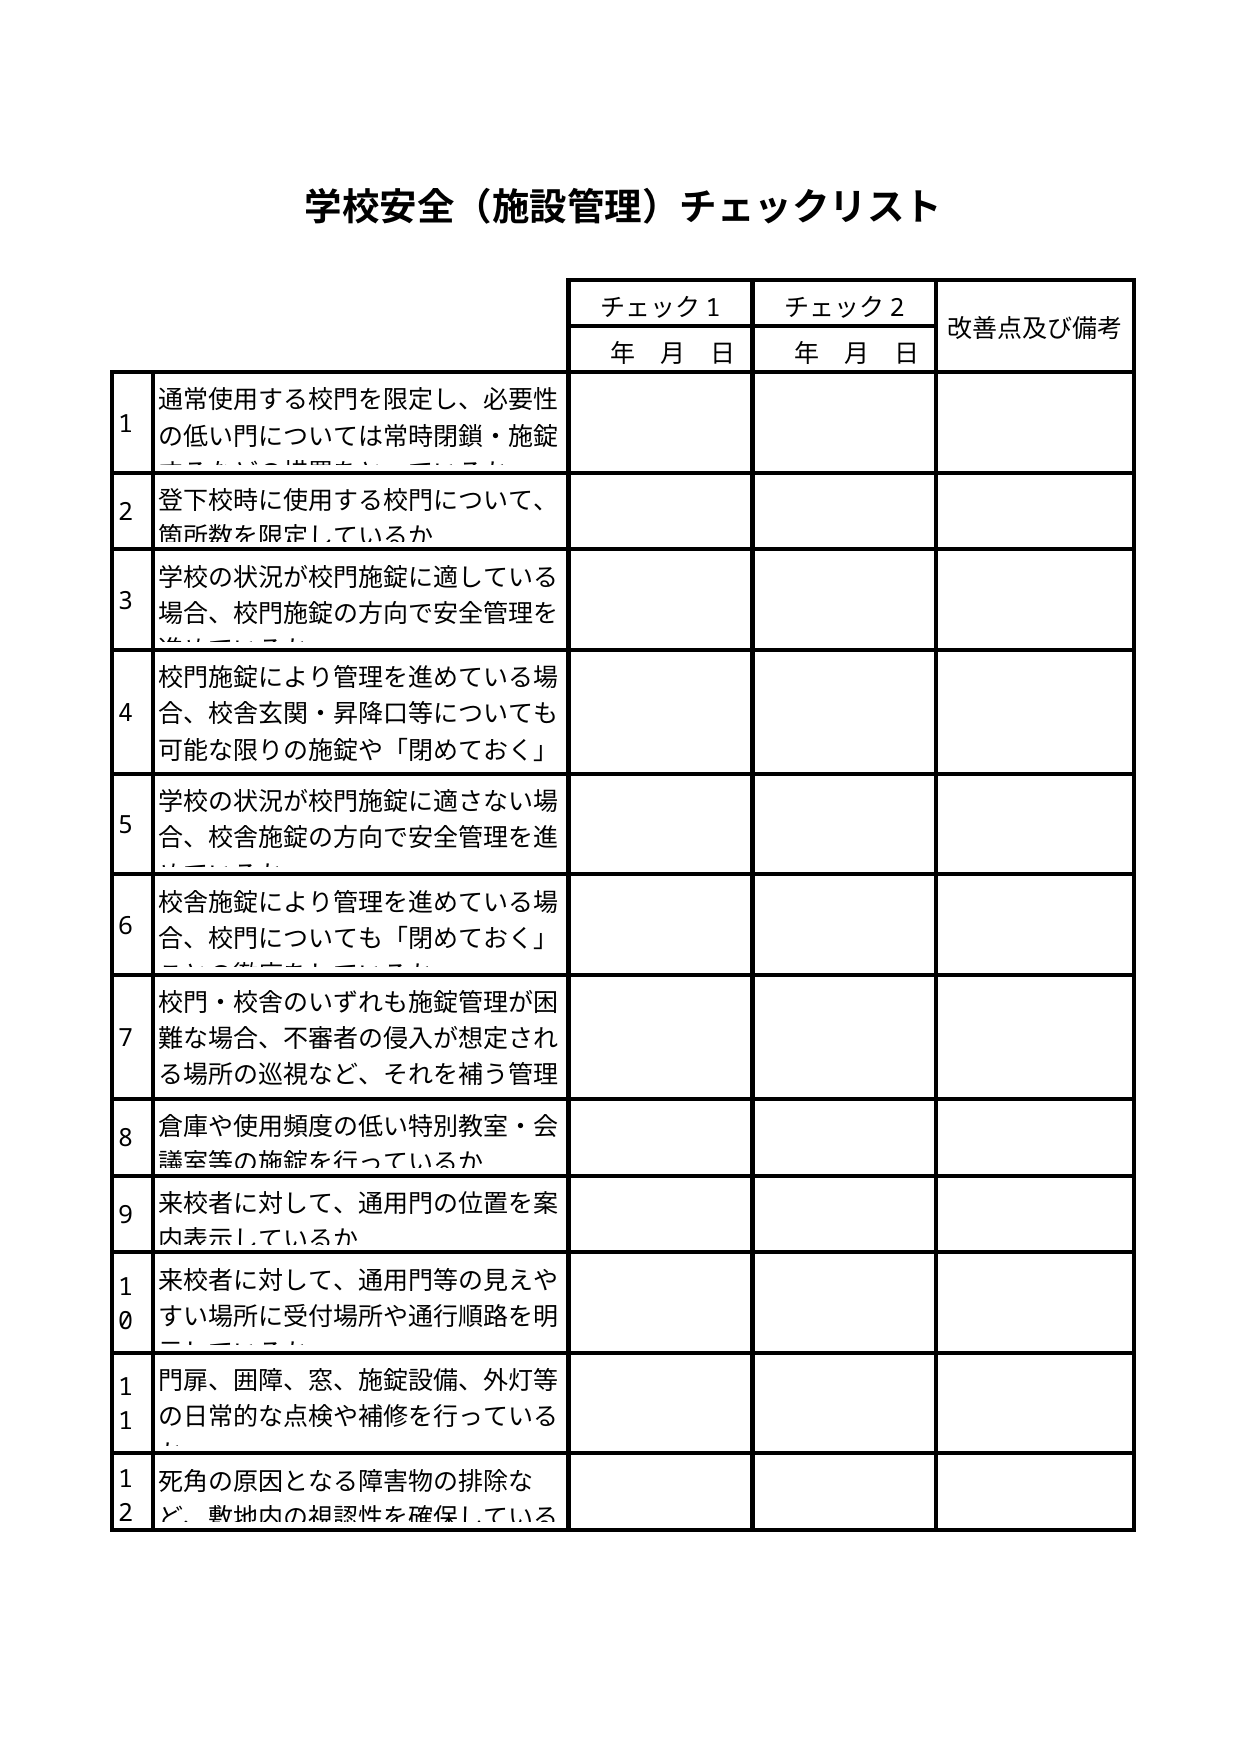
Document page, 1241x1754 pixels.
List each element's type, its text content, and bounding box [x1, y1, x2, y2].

table_cell 学校の状況が校門施錠に適さない場合、校舎施錠の方向で安全管理を進めているか [155, 776, 566, 872]
table_cell [571, 652, 750, 772]
table_cell [938, 1254, 1132, 1351]
table_cell [938, 1355, 1132, 1451]
table_cell 8 [114, 1101, 151, 1173]
table_cell 11 [114, 1355, 151, 1451]
table_cell 校門施錠により管理を進めている場合、校舎玄関・昇降口等についても可能な限りの施錠や「閉めておく」ことの徹底をしているか。 [155, 652, 566, 772]
table_cell [755, 475, 934, 547]
table_cell 学校の状況が校門施錠に適している場合、校門施錠の方向で安全管理を進めているか [155, 551, 566, 648]
table_cell [755, 374, 934, 471]
table_cell 年 月 日 [755, 328, 934, 370]
table_cell [938, 1178, 1132, 1250]
table_cell [755, 551, 934, 648]
table_cell 来校者に対して、通用門等の見えやすい場所に受付場所や通行順路を明示しているか [155, 1254, 566, 1351]
table_cell [571, 977, 750, 1097]
table_cell [938, 876, 1132, 973]
table_cell [938, 977, 1132, 1097]
table_cell 来校者に対して、通用門の位置を案内表示しているか [155, 1178, 566, 1250]
table_cell [755, 652, 934, 772]
table_cell [571, 1178, 750, 1250]
table_cell 登下校時に使用する校門について、箇所数を限定しているか [155, 475, 566, 547]
table_cell [938, 475, 1132, 547]
table_cell [755, 1455, 934, 1528]
table_cell [571, 1355, 750, 1451]
table_cell [938, 776, 1132, 872]
table_cell 7 [114, 977, 151, 1097]
table_cell [938, 652, 1132, 772]
table_cell [938, 551, 1132, 648]
table_cell [571, 551, 750, 648]
table_cell [755, 1178, 934, 1250]
table_cell 12 [114, 1455, 151, 1528]
table_cell 1 [114, 374, 151, 471]
table_cell [571, 374, 750, 471]
table_header [112, 278, 566, 370]
table_cell 年 月 日 [571, 328, 750, 370]
table_header 改善点及び備考 [938, 282, 1132, 370]
table_cell [571, 776, 750, 872]
table_cell [571, 1455, 750, 1528]
table_cell [755, 776, 934, 872]
table_cell [755, 876, 934, 973]
table_header チェック1 [571, 282, 750, 324]
table_cell 死角の原因となる障害物の排除など、敷地内の視認性を確保しているか [155, 1455, 566, 1528]
table_cell [938, 1455, 1132, 1528]
table_cell [938, 374, 1132, 471]
table_cell [571, 1254, 750, 1351]
table_cell [571, 1101, 750, 1173]
table_cell [755, 1101, 934, 1173]
table_cell 5 [114, 776, 151, 872]
table_cell 3 [114, 551, 151, 648]
title 学校安全（施設管理）チェックリスト [112, 177, 1134, 231]
table_cell [571, 876, 750, 973]
table_cell [755, 977, 934, 1097]
table_cell [755, 1254, 934, 1351]
table_cell 10 [114, 1254, 151, 1351]
table_cell 門扉、囲障、窓、施錠設備、外灯等の日常的な点検や補修を行っているか [155, 1355, 566, 1451]
table_cell [571, 475, 750, 547]
table_cell 4 [114, 652, 151, 772]
table_cell 9 [114, 1178, 151, 1250]
table_cell 6 [114, 876, 151, 973]
table_cell [755, 1355, 934, 1451]
table_cell 通常使用する校門を限定し、必要性の低い門については常時閉鎖・施錠するなどの措置をとっているか [155, 374, 566, 471]
table_cell [938, 1101, 1132, 1173]
table_cell 倉庫や使用頻度の低い特別教室・会議室等の施錠を行っているか [155, 1101, 566, 1173]
table_cell 校舎施錠により管理を進めている場合、校門についても「閉めておく」ことの徹底をしているか [155, 876, 566, 973]
table_cell 2 [114, 475, 151, 547]
table_cell 校門・校舎のいずれも施錠管理が困難な場合、不審者の侵入が想定される場所の巡視など、それを補う管理を行っているか [155, 977, 566, 1097]
table_header チェック2 [755, 282, 934, 324]
